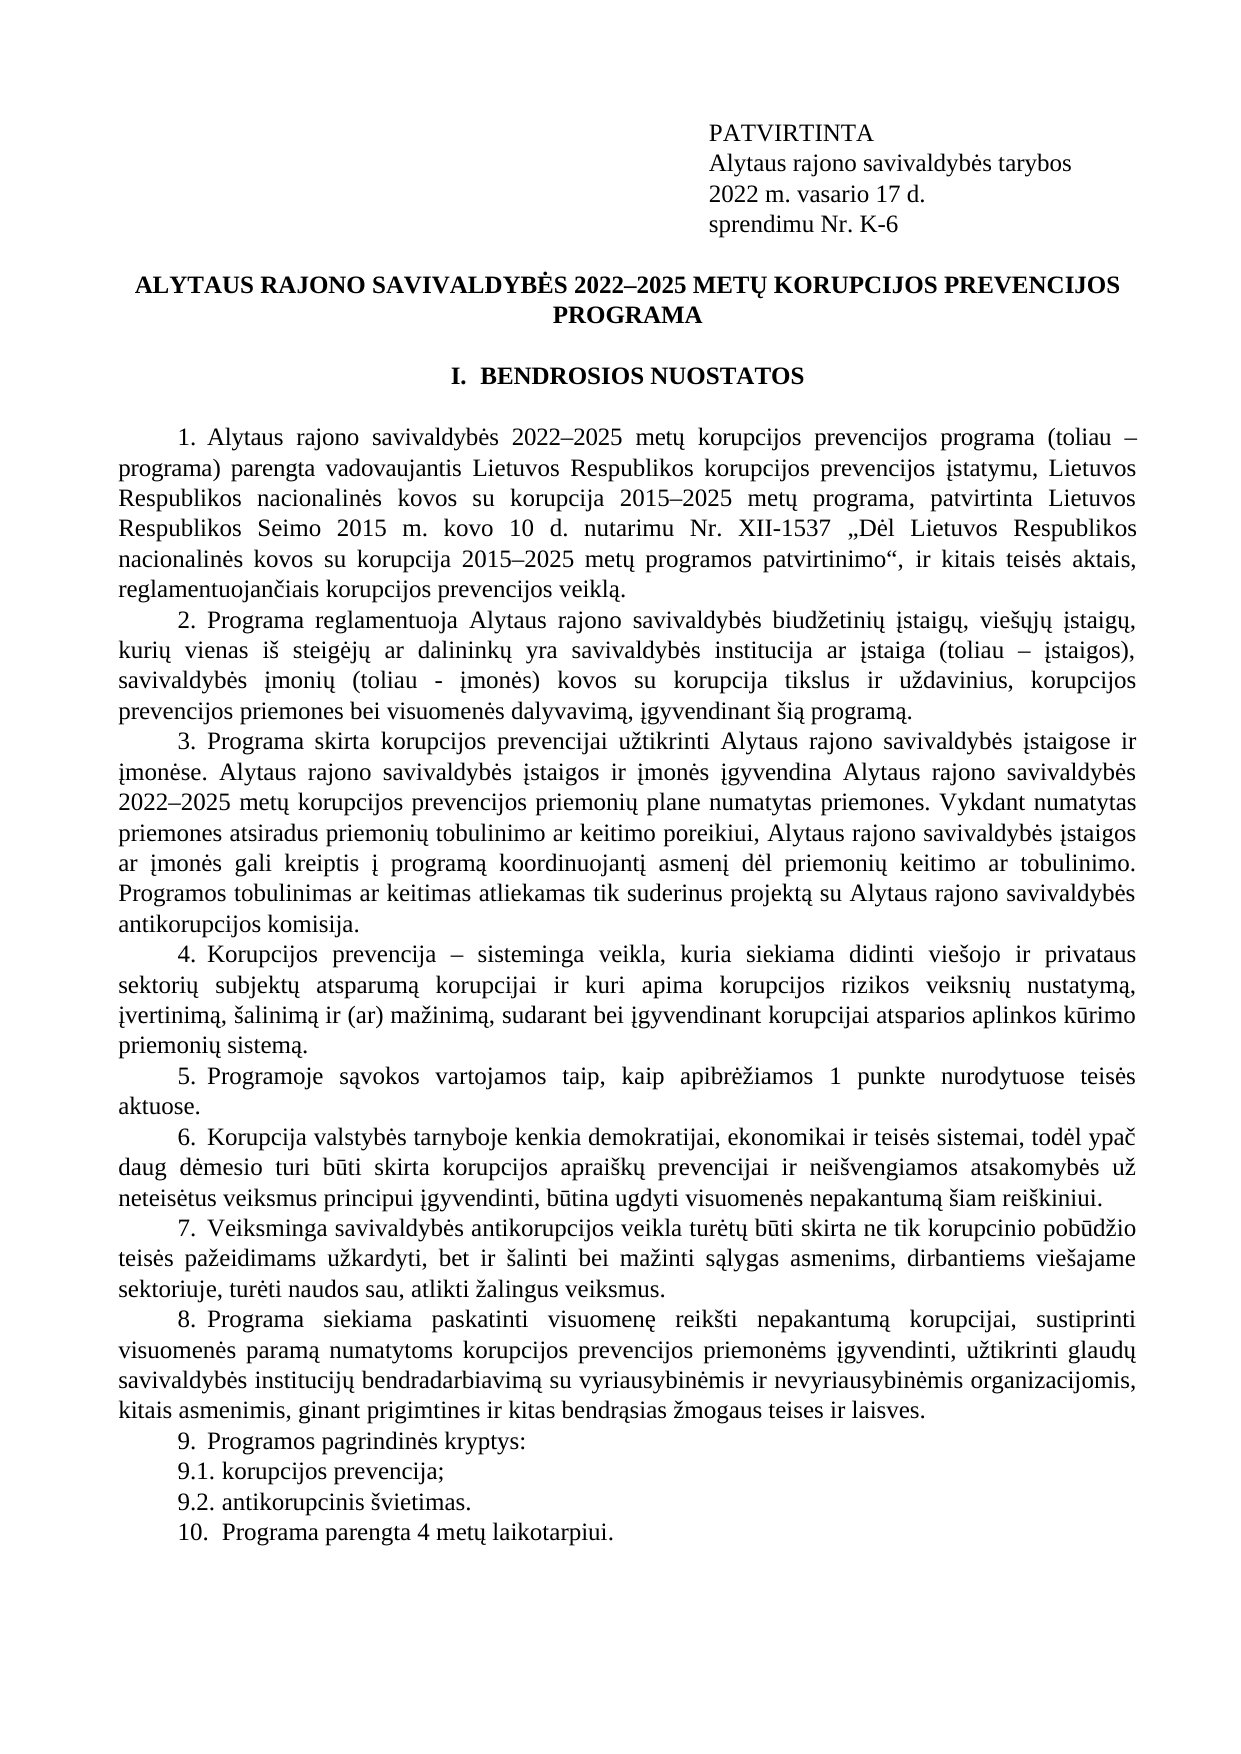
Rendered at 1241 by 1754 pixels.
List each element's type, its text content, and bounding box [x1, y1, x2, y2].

text 9.2. antikorupcinis švietimas. [177, 1487, 1137, 1516]
text 3. Programa skirta korupcijos prevencijai užtikrinti Alytaus rajono savivaldybės įstaigose ir įmonėse. Alytaus rajono savivaldybės įstaigos ir įmonės įgyvendina Alytaus rajono savivaldybės 2022–2025 metų korupcijos prevencijos priemonių plane numatytas priemones. Vykdant numatytas priemones atsiradus priemonių tobulinimo ar keitimo poreikiui, Alytaus rajono savivaldybės įstaigos ar įmonės gali kreiptis į programą koordinuojantį asmenį dėl priemonių keitimo ar tobulinimo. Programos tobulinimas ar keitimas atliekamas tik suderinus projektą su Alytaus rajono savivaldybės antikorupcijos komisija. [118, 726, 1137, 938]
text PATVIRTINTA [118, 118, 1137, 147]
text I. BENDROSIOS NUOSTATOS [118, 361, 1137, 390]
text sprendimu Nr. K-6 [118, 209, 1137, 238]
text 7. Veiksminga savivaldybės antikorupcijos veikla turėtų būti skirta ne tik korupcinio pobūdžio teisės pažeidimams užkardyti, bet ir šalinti bei mažinti sąlygas asmenims, dirbantiems viešajame sektoriuje, turėti naudos sau, atlikti žalingus veiksmus. [118, 1213, 1137, 1303]
text 9. Programos pagrindinės kryptys: [118, 1426, 1137, 1455]
text 2. Programa reglamentuoja Alytaus rajono savivaldybės biudžetinių įstaigų, viešųjų įstaigų, kurių vienas iš steigėjų ar dalininkų yra savivaldybės institucija ar įstaiga (toliau – įstaigos), savivaldybės įmonių (toliau - įmonės) kovos su korupcija tikslus ir uždavinius, korupcijos prevencijos priemones bei visuomenės dalyvavimą, įgyvendinant šią programą. [118, 605, 1137, 725]
text 4. Korupcijos prevencija – sisteminga veikla, kuria siekiama didinti viešojo ir privataus sektorių subjektų atsparumą korupcijai ir kuri apima korupcijos rizikos veiksnių nustatymą, įvertinimą, šalinimą ir (ar) mažinimą, sudarant bei įgyvendinant korupcijai atsparios aplinkos kūrimo priemonių sistemą. [118, 939, 1137, 1059]
text 10. Programa parengta 4 metų laikotarpiui. [118, 1517, 1137, 1546]
text 2022 m. vasario 17 d. [118, 179, 1137, 208]
text ALYTAUS RAJONO SAVIVALDYBĖS 2022–2025 METŲ KORUPCIJOS PREVENCIJOS PROGRAMA [118, 270, 1137, 329]
text 5. Programoje sąvokos vartojamos taip, kaip apibrėžiamos 1 punkte nurodytuose teisės aktuose. [118, 1061, 1137, 1120]
text 9.1. korupcijos prevencija; [177, 1456, 1137, 1485]
text Alytaus rajono savivaldybės tarybos [118, 148, 1137, 177]
text 6. Korupcija valstybės tarnyboje kenkia demokratijai, ekonomikai ir teisės sistemai, todėl ypač daug dėmesio turi būti skirta korupcijos apraiškų prevencijai ir neišvengiamos atsakomybės už neteisėtus veiksmus principui įgyvendinti, būtina ugdyti visuomenės nepakantumą šiam reiškiniui. [118, 1122, 1137, 1211]
text 8. Programa siekiama paskatinti visuomenę reikšti nepakantumą korupcijai, sustiprinti visuomenės paramą numatytoms korupcijos prevencijos priemonėms įgyvendinti, užtikrinti glaudų savivaldybės institucijų bendradarbiavimą su vyriausybinėmis ir nevyriausybinėmis organizacijomis, kitais asmenimis, ginant prigimtines ir kitas bendrąsias žmogaus teises ir laisves. [118, 1304, 1137, 1424]
text 1. Alytaus rajono savivaldybės 2022–2025 metų korupcijos prevencijos programa (toliau – programa) parengta vadovaujantis Lietuvos Respublikos korupcijos prevencijos įstatymu, Lietuvos Respublikos nacionalinės kovos su korupcija 2015–2025 metų programa, patvirtinta Lietuvos Respublikos Seimo 2015 m. kovo 10 d. nutarimu Nr. XII-1537 „Dėl Lietuvos Respublikos nacionalinės kovos su korupcija 2015–2025 metų programos patvirtinimo“, ir kitais teisės aktais, reglamentuojančiais korupcijos prevencijos veiklą. [118, 422, 1137, 603]
